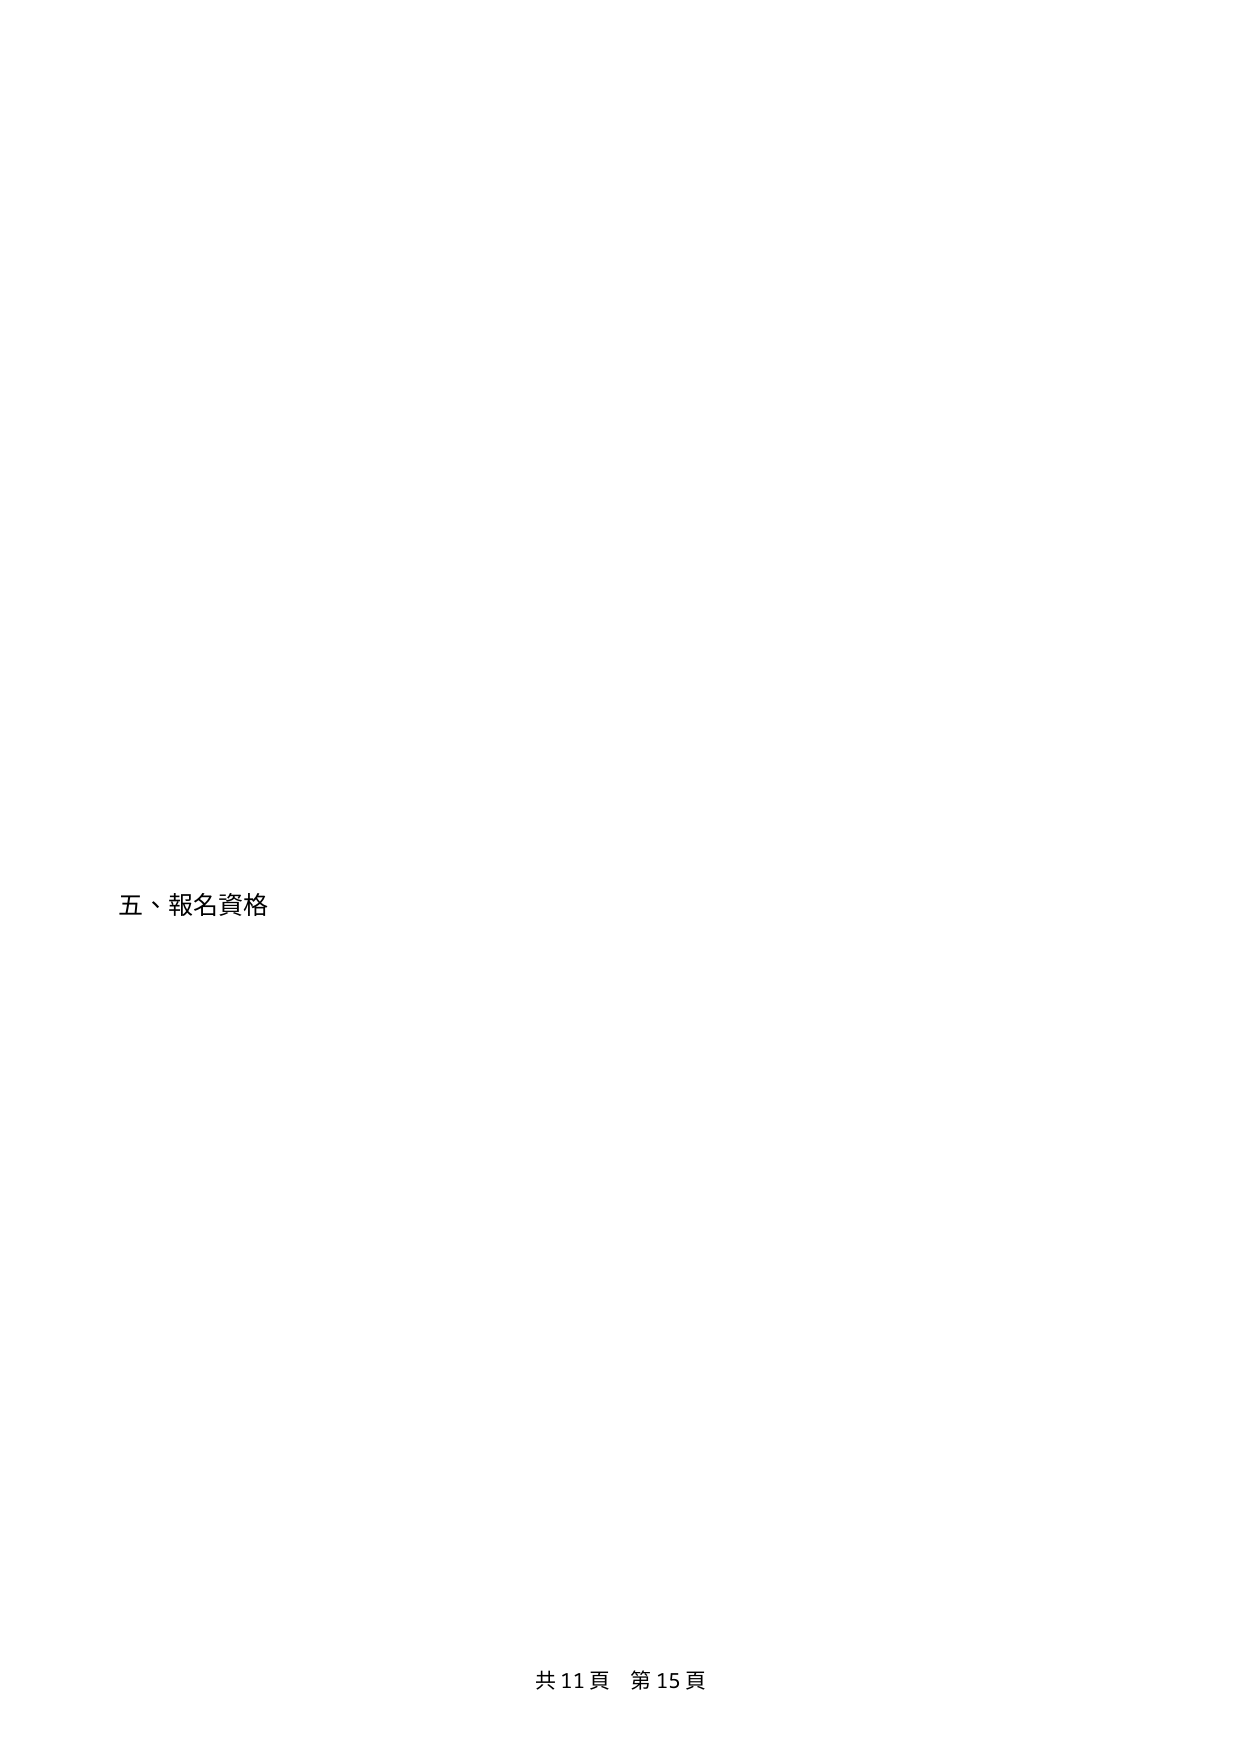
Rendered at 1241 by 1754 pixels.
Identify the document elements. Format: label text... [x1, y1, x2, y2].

text 五、報名資格 [118, 862, 1122, 924]
